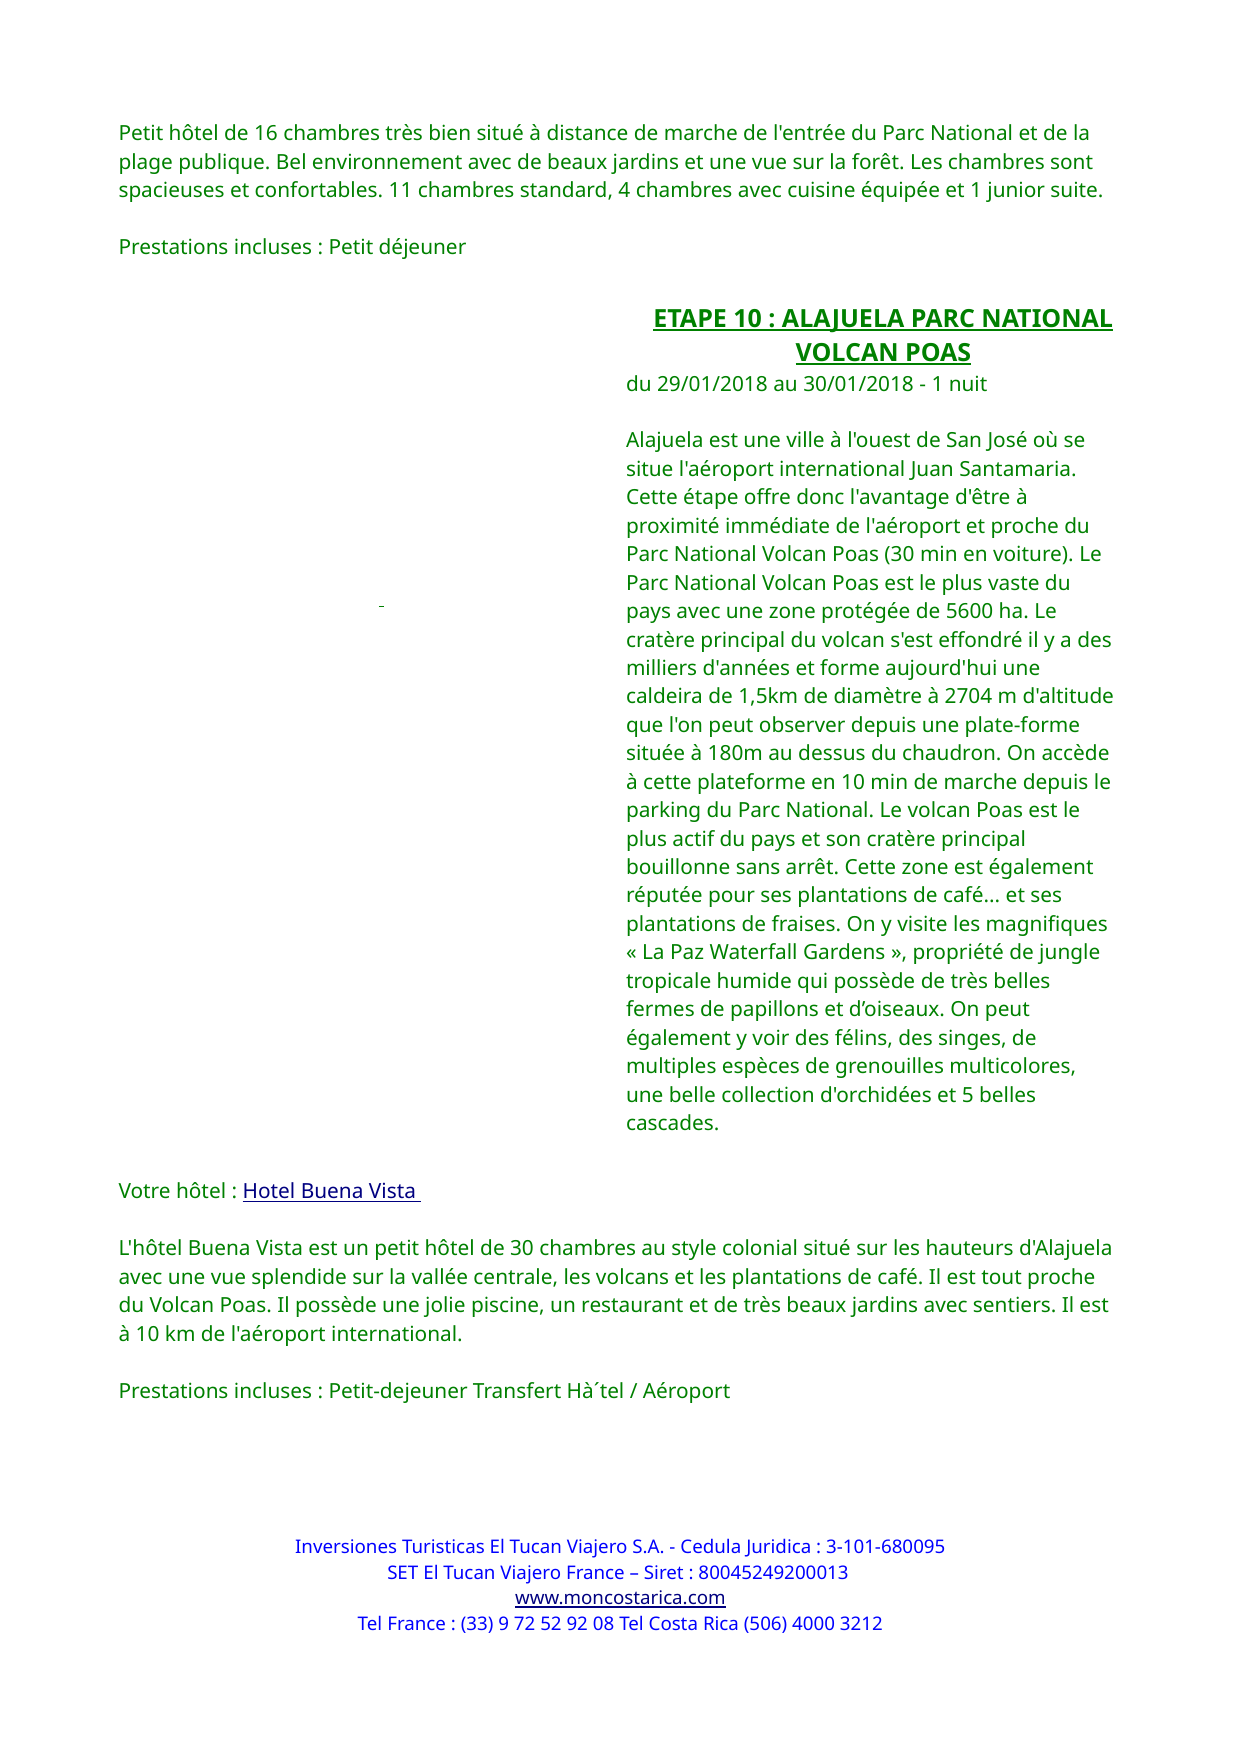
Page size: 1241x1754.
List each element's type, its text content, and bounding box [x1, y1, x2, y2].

text Prestations incluses : Petit-dejeuner Transfert Hà´tel / Aéroport [118, 1376, 1122, 1404]
text Prestations incluses : Petit déjeuner [118, 232, 1122, 261]
table_header [118, 295, 620, 1142]
text Votre hôtel : Hotel Buena Vista [118, 1176, 1122, 1205]
table_header ETAPE 10 : ALAJUELA PARC NATIONAL VOLCAN POAS du 29/01/2018 au 30/01/2018 - 1 nuit Alajuela est une ville à l'ouest de San José où se situe l'aéroport international Juan Santamaria. Cette étape offre donc l'avantage d'être à proximité immédiate de l'aéroport et proche du Parc National Volcan Poas (30 min en voiture). Le Parc National Volcan Poas est le plus vaste du pays avec une zone protégée de 5600 ha. Le cratère principal du volcan s'est effondré il y a des milliers d'années et forme aujourd'hui une caldeira de 1,5km de diamètre à 2704 m d'altitude que l'on peut observer depuis une plate-forme située à 180m au dessus du chaudron. On accède à cette plateforme en 10 min de marche depuis le parking du Parc National. Le volcan Poas est le plus actif du pays et son cratère principal bouillonne sans arrêt. Cette zone est également réputée pour ses plantations de café... et ses plantations de fraises. On y visite les magnifiques « La Paz Waterfall Gardens », propriété de jungle tropicale humide qui possède de très belles fermes de papillons et d’oiseaux. On peut également y voir des félins, des singes, de multiples espèces de grenouilles multicolores, une belle collection d'orchidées et 5 belles cascades. [620, 295, 1122, 1142]
text Petit hôtel de 16 chambres très bien situé à distance de marche de l'entrée du Parc National et de la plage publique. Bel environnement avec de beaux jardins et une vue sur la forêt. Les chambres sont spacieuses et confortables. 11 chambres standard, 4 chambres avec cuisine équipée et 1 junior suite. [118, 118, 1122, 204]
text L'hôtel Buena Vista est un petit hôtel de 30 chambres au style colonial situé sur les hauteurs d'Alajuela avec une vue splendide sur la vallée centrale, les volcans et les plantations de café. Il est tout proche du Volcan Poas. Il possède une jolie piscine, un restaurant et de très beaux jardins avec sentiers. Il est à 10 km de l'aéroport international. [118, 1233, 1122, 1347]
